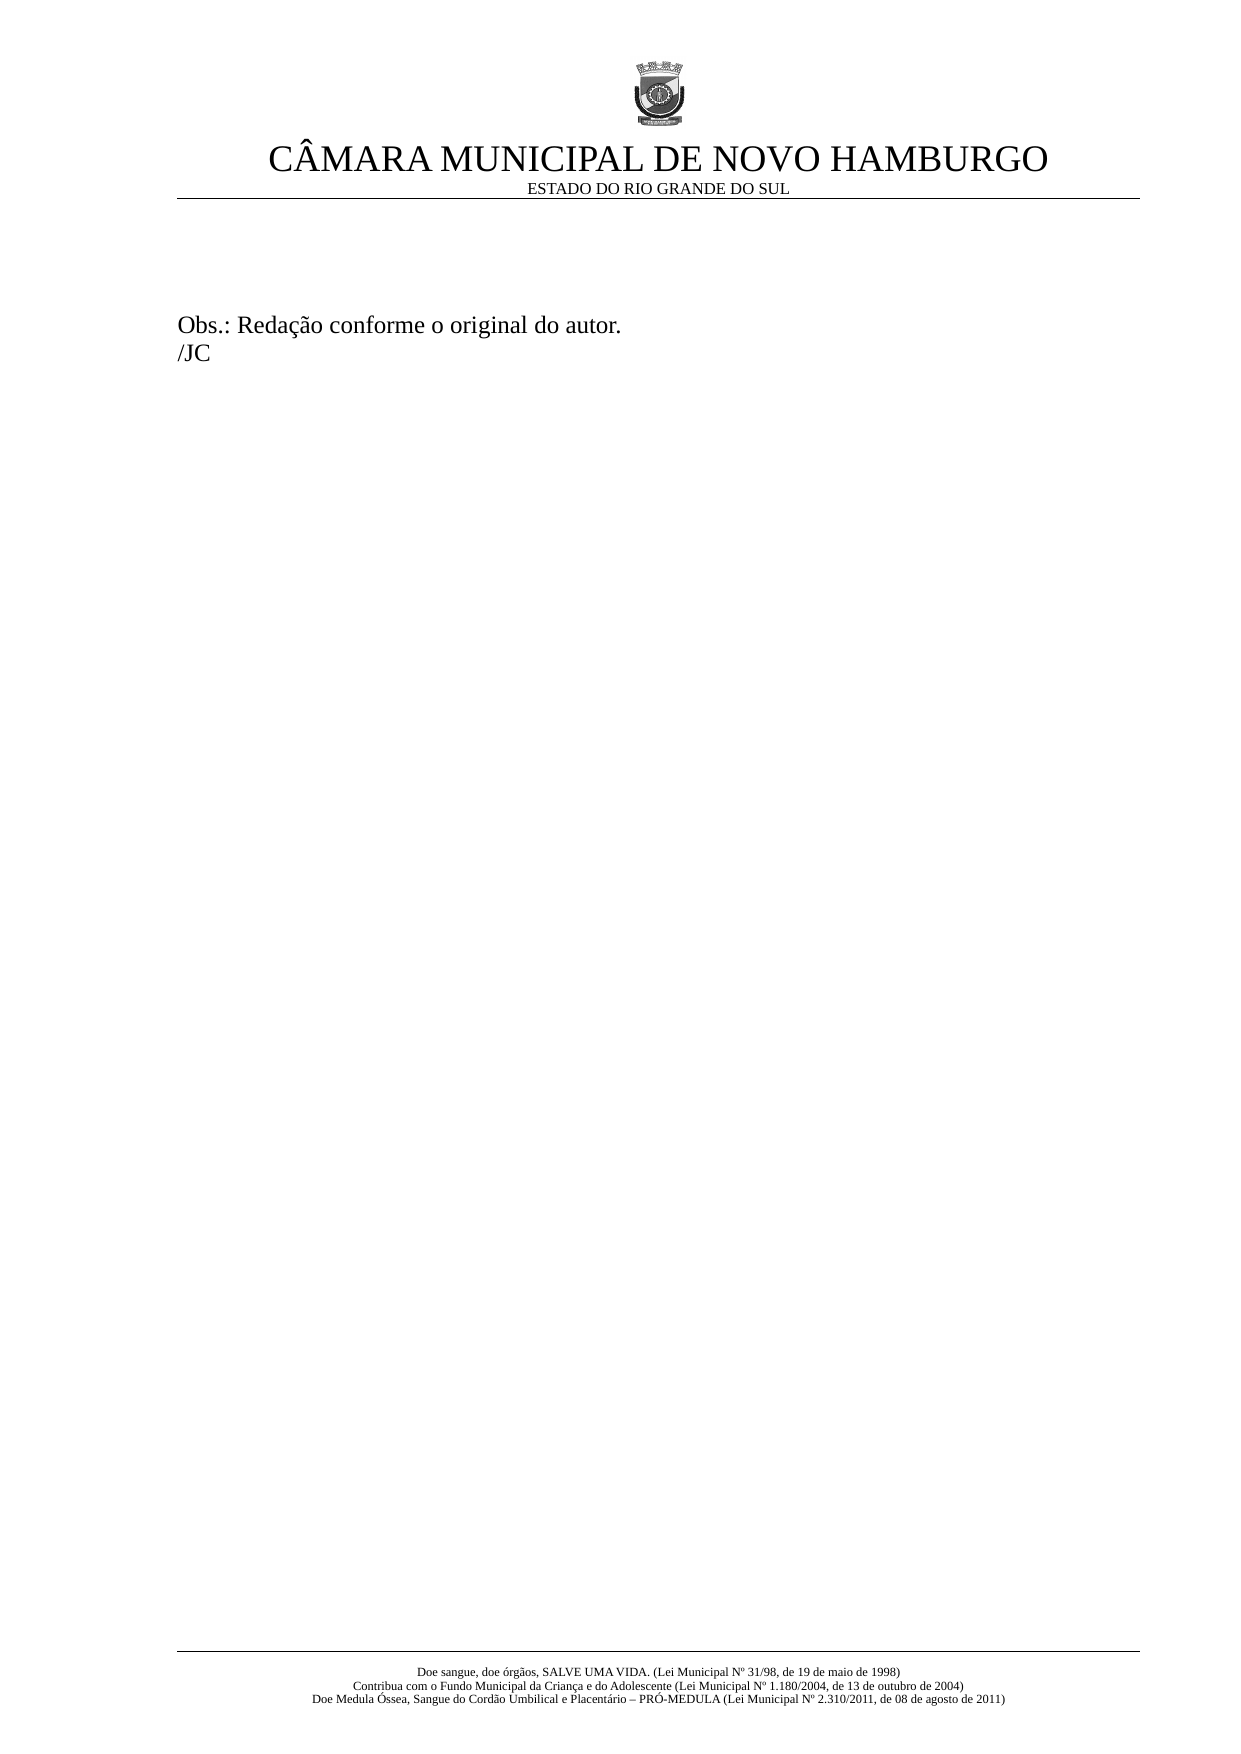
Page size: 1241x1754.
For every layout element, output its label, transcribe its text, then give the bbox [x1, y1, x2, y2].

text Obs.: Redação conforme o original do autor. [177, 311, 1140, 339]
text /JC [177, 339, 1140, 367]
